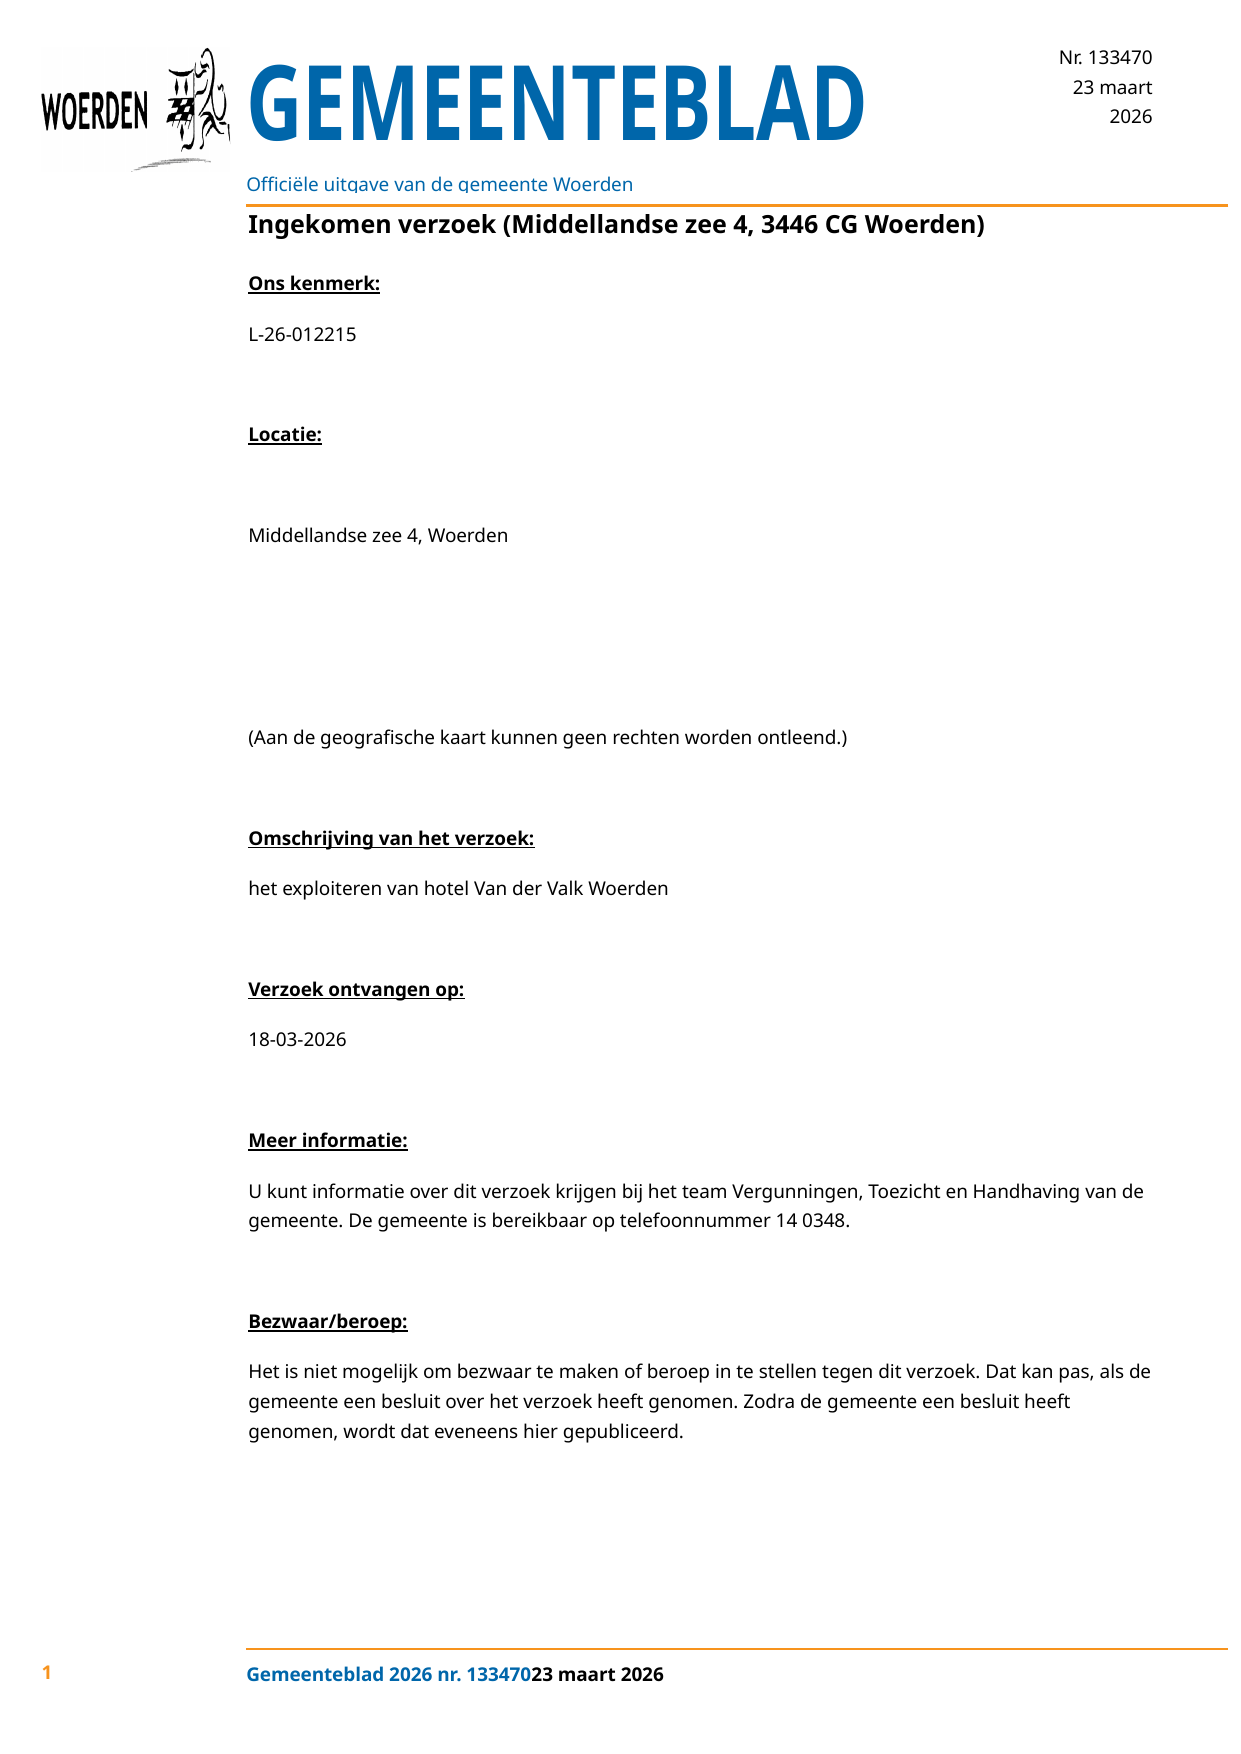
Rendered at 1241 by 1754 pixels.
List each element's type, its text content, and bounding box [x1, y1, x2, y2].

text Middellandse zee 4, Woerden [248, 522, 1152, 548]
text Ons kenmerk: [248, 270, 1152, 296]
text U kunt informatie over dit verzoek krijgen bij het team Vergunningen, Toezicht en Handhaving van de gemeente. De gemeente is bereikbaar op telefoonnummer 14 0348. [248, 1178, 1152, 1233]
text Omschrijving van het verzoek: [248, 825, 1152, 851]
text 18-03-2026 [248, 1027, 1152, 1052]
text Meer informatie: [248, 1127, 1152, 1153]
text Ingekomen verzoek (Middellandse zee 4, 3446 CG Woerden) [248, 207, 1152, 241]
text Bezwaar/beroep: [248, 1308, 1152, 1334]
text Verzoek ontvangen op: [248, 976, 1152, 1002]
text Het is niet mogelijk om bezwaar te maken of beroep in te stellen tegen dit verzoek. Dat kan pas, als de gemeente een besluit over het verzoek heeft genomen. Zodra de gemeente een besluit heeft genomen, wordt dat eveneens hier gepubliceerd. [248, 1359, 1152, 1443]
text het exploiteren van hotel Van der Valk Woerden [248, 875, 1152, 901]
text L-26-012215 [248, 321, 1152, 346]
text (Aan de geografische kaart kunnen geen rechten worden ontleend.) [248, 724, 1152, 750]
picture [41, 47, 231, 172]
text Locatie: [248, 422, 1152, 447]
